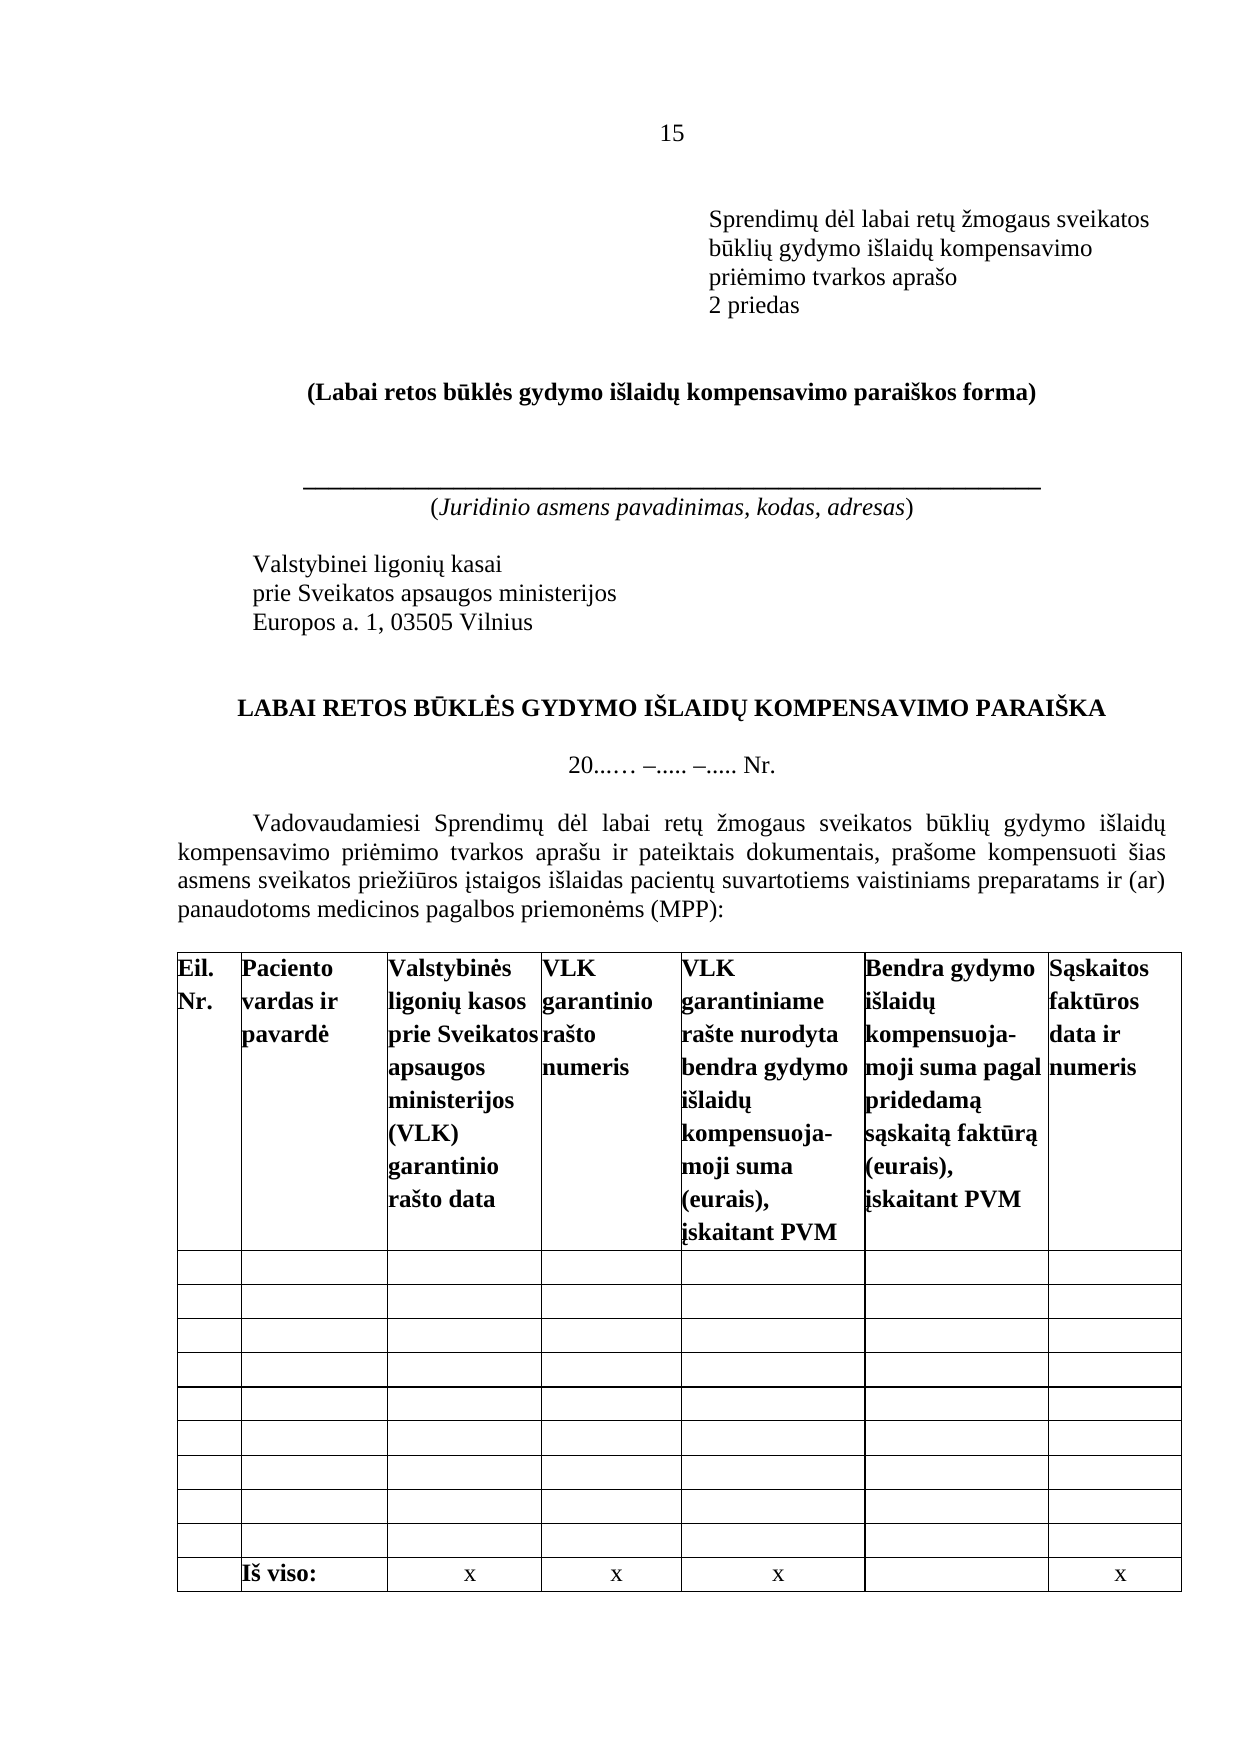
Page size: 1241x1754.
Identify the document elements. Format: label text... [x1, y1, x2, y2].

table_cell [682, 1319, 864, 1352]
table_cell [1049, 1456, 1181, 1488]
table_cell [388, 1421, 541, 1454]
table_cell [388, 1456, 541, 1488]
text Vadovaudamiesi Sprendimų dėl labai retų žmogaus sveikatos būklių gydymo išlaidų kompensavimo priėmimo tvarkos aprašu ir pateiktais dokumentais, prašome kompensuoti šias asmens sveikatos priežiūros įstaigos išlaidas pacientų suvartotiems vaistiniams preparatams ir (ar) panaudotoms medicinos pagalbos priemonėms (MPP): [177, 808, 1166, 923]
table_cell [242, 1524, 387, 1557]
table_header VLK garantinio rašto numeris [542, 953, 681, 1250]
table_cell [866, 1456, 1048, 1488]
table_cell [866, 1388, 1048, 1420]
table_cell [242, 1319, 387, 1352]
table_cell [866, 1353, 1048, 1386]
text prie Sveikatos apsaugos ministerijos [177, 578, 1166, 607]
table_cell [866, 1251, 1048, 1284]
table_cell [242, 1456, 387, 1488]
table_cell [242, 1490, 387, 1523]
table_cell [542, 1353, 681, 1386]
table_cell [178, 1251, 241, 1284]
table_cell [682, 1251, 864, 1284]
table_cell [388, 1353, 541, 1386]
table_cell [388, 1285, 541, 1318]
table_cell x [388, 1558, 541, 1591]
table_cell [866, 1285, 1048, 1318]
text (Labai retos būklės gydymo išlaidų kompensavimo paraiškos forma) [177, 377, 1166, 406]
table_cell [866, 1490, 1048, 1523]
table_cell [1049, 1353, 1181, 1386]
table_cell [178, 1524, 241, 1557]
text Valstybinei ligonių kasai [177, 549, 1166, 578]
table_cell [866, 1421, 1048, 1454]
table_cell [388, 1251, 541, 1284]
table_cell [388, 1388, 541, 1420]
table_header Eil. Nr. [178, 953, 241, 1250]
table_cell [178, 1456, 241, 1488]
table_cell [1049, 1490, 1181, 1523]
table_cell [682, 1353, 864, 1386]
table_cell [242, 1421, 387, 1454]
table_cell [682, 1421, 864, 1454]
table_cell [682, 1285, 864, 1318]
table_cell x [682, 1558, 864, 1591]
table_cell [242, 1251, 387, 1284]
table_header Valstybinės ligonių kasos prie Sveikatos apsaugos ministerijos (VLK) garantinio rašto data [388, 953, 541, 1250]
table_cell [1049, 1285, 1181, 1318]
table_cell [1049, 1319, 1181, 1352]
table_cell x [1049, 1558, 1181, 1591]
table_cell [866, 1319, 1048, 1352]
text 2 priedas [709, 291, 1166, 319]
table_cell [178, 1558, 241, 1591]
table_cell [242, 1353, 387, 1386]
table_cell [866, 1524, 1048, 1557]
table_cell [178, 1490, 241, 1523]
table_cell [1049, 1388, 1181, 1420]
table_cell [1049, 1524, 1181, 1557]
text (Juridinio asmens pavadinimas, kodas, adresas) [177, 492, 1166, 521]
table_cell [542, 1421, 681, 1454]
text ___________________________________________________________ [177, 463, 1166, 492]
table_cell [682, 1456, 864, 1488]
table_header Bendra gydymo išlaidų kompensuoja-moji suma pagal pridedamą sąskaitą faktūrą (eurais), įskaitant PVM [866, 953, 1048, 1250]
table_cell [682, 1490, 864, 1523]
table_cell [178, 1421, 241, 1454]
table_header Paciento vardas ir pavardė [242, 953, 387, 1250]
table_cell [542, 1388, 681, 1420]
table_cell [542, 1319, 681, 1352]
table_header VLK garantiniame rašte nurodyta bendra gydymo išlaidų kompensuoja-moji suma (eurais), įskaitant PVM [682, 953, 864, 1250]
text LABAI RETOS BŪKLĖS GYDYMO IŠLAIDŲ KOMPENSAVIMO PARAIŠKA [177, 693, 1166, 722]
table_header Sąskaitos faktūros data ir numeris [1049, 953, 1181, 1250]
table_cell [388, 1490, 541, 1523]
table_cell [542, 1490, 681, 1523]
table_cell [178, 1353, 241, 1386]
table_cell [542, 1285, 681, 1318]
table_cell [1049, 1421, 1181, 1454]
table_cell [542, 1251, 681, 1284]
table_cell [242, 1285, 387, 1318]
table_cell [682, 1524, 864, 1557]
table_cell [242, 1388, 387, 1420]
table_cell [1049, 1251, 1181, 1284]
table_cell x [542, 1558, 681, 1591]
table_cell [542, 1524, 681, 1557]
table_cell [682, 1388, 864, 1420]
table_cell [178, 1388, 241, 1420]
table_cell [178, 1319, 241, 1352]
table_cell [388, 1524, 541, 1557]
table_cell Iš viso: [242, 1558, 387, 1591]
table_cell [542, 1456, 681, 1488]
text 20...… –..... –..... Nr. [177, 751, 1166, 779]
table_cell [178, 1285, 241, 1318]
text Sprendimų dėl labai retų žmogaus sveikatos būklių gydymo išlaidų kompensavimo priėmimo tvarkos aprašo [709, 204, 1166, 291]
table_cell [388, 1319, 541, 1352]
text Europos a. 1, 03505 Vilnius [177, 607, 1166, 636]
table_cell [866, 1558, 1048, 1591]
